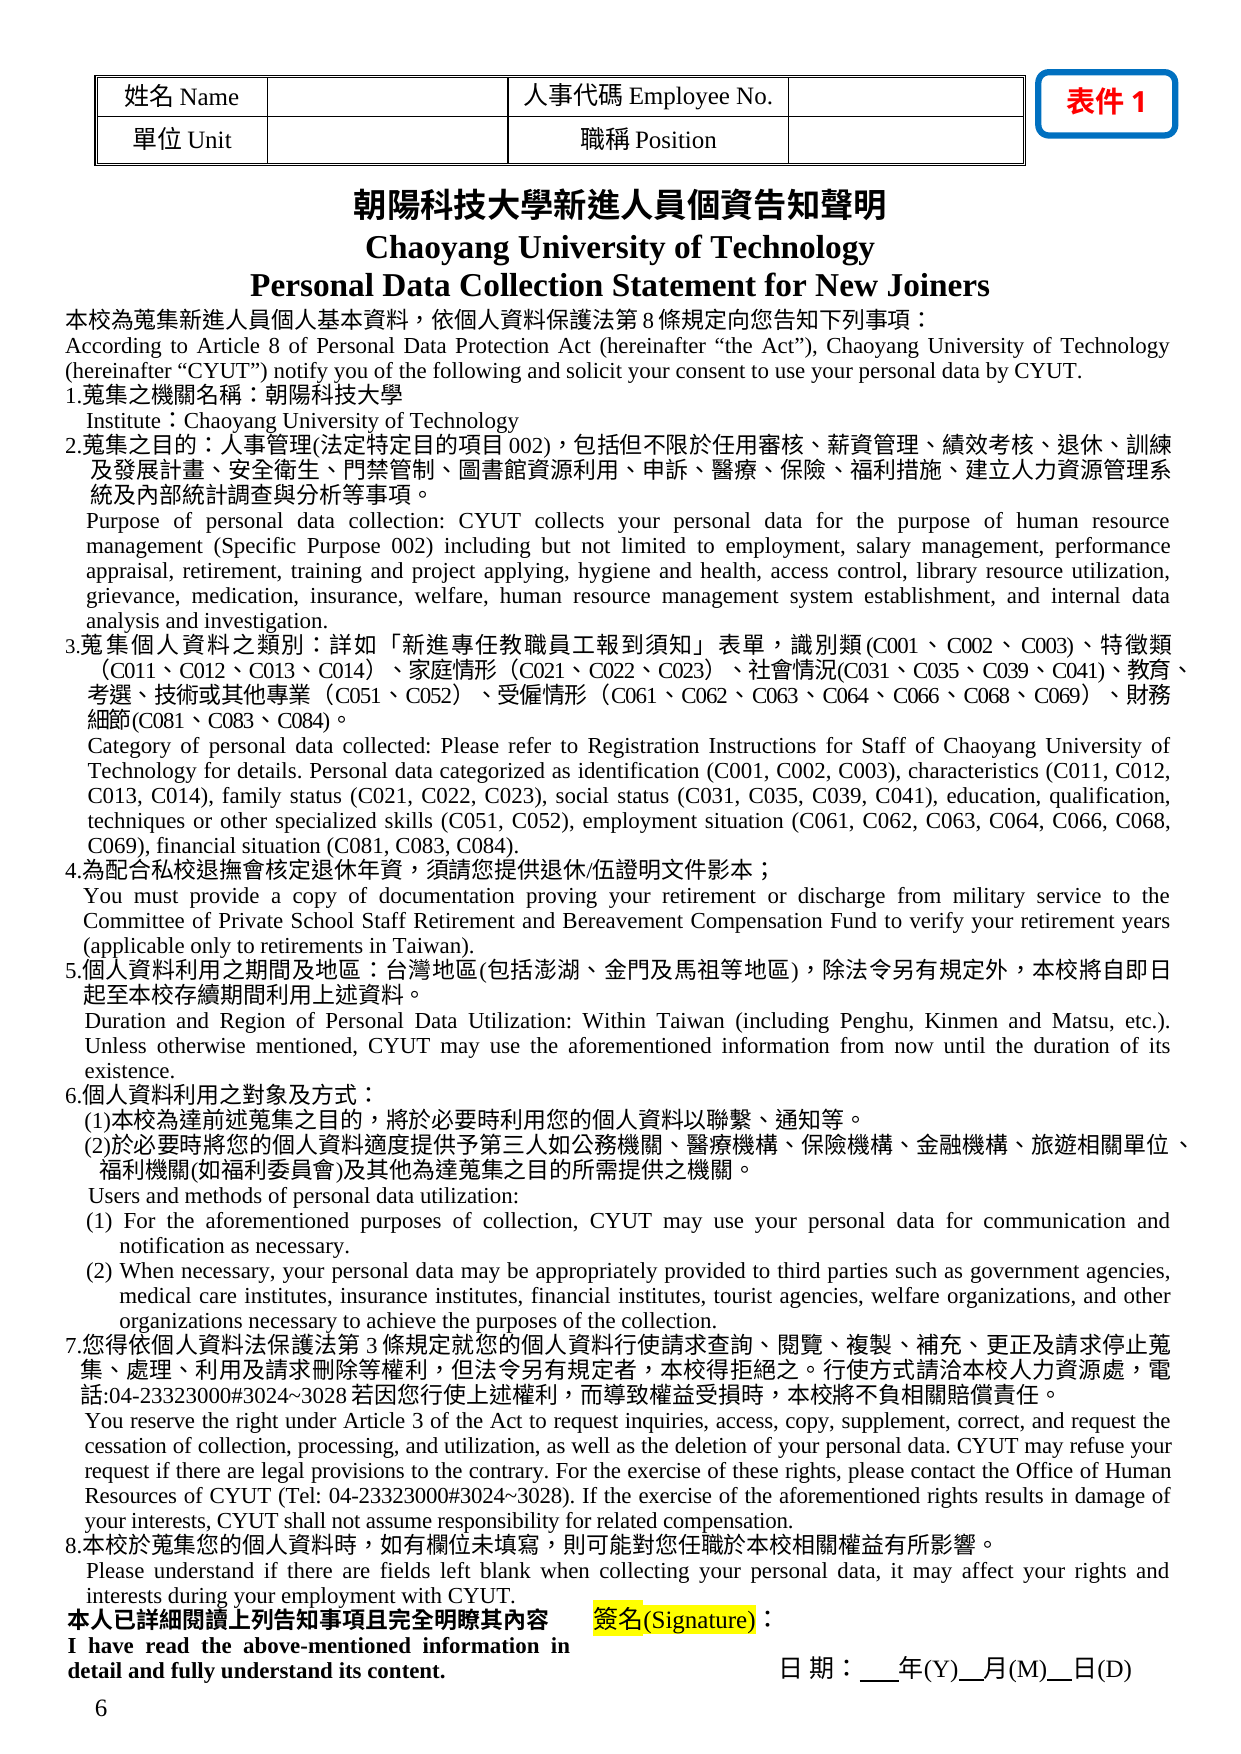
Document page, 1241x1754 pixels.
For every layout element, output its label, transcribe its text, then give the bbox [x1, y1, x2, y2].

list 於必要時將您的個人資料適度提供予第三人如公務機關、醫療機構、保險機構、金融機構、旅遊相關單位、福利機關(如福利委員會)及其他為達蒐集之目的所需提供之機關。 [84, 1133, 1172, 1183]
text 表件1 [1056, 89, 1157, 118]
table_header 簽名(Signature)： [582, 1609, 1143, 1633]
text Chaoyang University of Technology [94, 227, 1146, 265]
text You must provide a copy of documentation proving your retirement or discharge from military service to the Committee of Private School Staff Retirement and Bereavement Compensation Fund to verify your retirement years (applicable only to retirements in Taiwan). [83, 883, 1172, 958]
text Users and methods of personal data utilization: [65, 1183, 1172, 1208]
text Personal Data Collection Statement for New Joiners [94, 265, 1146, 303]
text According to Article 8 of Personal Data Protection Act (hereinafter “the Act”), Chaoyang University of Technology (hereinafter “CYUT”) notify you of the following and solicit your consent to use your personal data by CYUT. [65, 333, 1172, 383]
list 本校於蒐集您的個人資料時，如有欄位未填寫，則可能對您任職於本校相關權益有所影響。 [65, 1533, 1172, 1558]
text Category of personal data collected: Please refer to Registration Instructions for Staff of Chaoyang University of Technology for details. Personal data categorized as identification (C001, C002, C003), characteristics (C011, C012, C013, C014), family status (C021, C022, C023), social status (C031, C035, C039, C041), education, qualification, techniques or other specialized skills (C051, C052), employment situation (C061, C062, C063, C064, C066, C068, C069), financial situation (C081, C083, C084). [87, 733, 1172, 858]
list 個人資料利用之對象及方式： [65, 1083, 1172, 1108]
table_cell 日 期： 年(Y) 月(M) 日(D) [582, 1634, 1143, 1683]
text Institute：Chaoyang University of Technology [86, 408, 1172, 433]
text 本校為蒐集新進人員個人基本資料，依個人資料保護法第8條規定向您告知下列事項： [65, 308, 1172, 333]
text 朝陽科技大學新進人員個資告知聲明 [94, 179, 1146, 227]
text (1) For the aforementioned purposes of collection, CYUT may use your personal data for communication and notification as necessary. [86, 1208, 1172, 1258]
list 蒐集之機關名稱：朝陽科技大學 [65, 383, 1172, 408]
text Purpose of personal data collection: CYUT collects your personal data for the purpose of human resource management (Specific Purpose 002) including but not limited to employment, salary management, performance appraisal, retirement, training and project applying, hygiene and health, access control, library resource utilization, grievance, medication, insurance, welfare, human resource management system establishment, and internal data analysis and investigation. [86, 508, 1172, 633]
list 您得依個人資料法保護法第3條規定就您的個人資料行使請求查詢、閱覽、複製、補充、更正及請求停止蒐集、處理、利用及請求刪除等權利，但法令另有規定者，本校得拒絕之。行使方式請洽本校人力資源處，電話:04-23323000#3024~3028若因您行使上述權利，而導致權益受損時，本校將不負相關賠償責任。 [65, 1333, 1172, 1408]
list 蒐集之目的：人事管理(法定特定目的項目002)，包括但不限於任用審核、薪資管理、績效考核、退休、訓練及發展計畫、安全衛生、門禁管制、圖書館資源利用、申訴、醫療、保險、福利措施、建立人力資源管理系統及內部統計調查與分析等事項。 [65, 433, 1172, 508]
text Please understand if there are fields left blank when collecting your personal data, it may affect your rights and interests during your employment with CYUT. [86, 1558, 1172, 1608]
text You reserve the right under Article 3 of the Act to request inquiries, access, copy, supplement, correct, and request the cessation of collection, processing, and utilization, as well as the deletion of your personal data. CYUT may refuse your request if there are legal provisions to the contrary. For the exercise of these rights, please contact the Office of Human Resources of CYUT (Tel: 04-23323000#3024~3028). If the exercise of the aforementioned rights results in damage of your interests, CYUT shall not assume responsibility for related compensation. [84, 1408, 1172, 1533]
list 個人資料利用之期間及地區：台灣地區(包括澎湖、金門及馬祖等地區)，除法令另有規定外，本校將自即日起至本校存續期間利用上述資料。 [65, 958, 1172, 1008]
list 本校為達前述蒐集之目的，將於必要時利用您的個人資料以聯繫、通知等。 [84, 1108, 1172, 1133]
table_header 本人已詳細閱讀上列告知事項且完全明瞭其內容 I have read the above-mentioned information in detail and fully understand its content. [65, 1609, 582, 1683]
list 蒐集個人資料之類別：詳如「新進專任教職員工報到須知」表單，識別類(C001、C002、C003)、特徵類（C011、C012、C013、C014）、家庭情形（C021、C022、C023）、社會情況(C031、C035、C039、C041)、教育、考選、技術或其他專業（C051、C052）、受僱情形（C061、C062、C063、C064、C066、C068、C069）、財務細節(C081、C083、C084)。 [65, 633, 1172, 733]
text (2) When necessary, your personal data may be appropriately provided to third parties such as government agencies, medical care institutes, insurance institutes, financial institutes, tourist agencies, welfare organizations, and other organizations necessary to achieve the purposes of the collection. [86, 1258, 1172, 1333]
text 4.為配合私校退撫會核定退休年資，須請您提供退休/伍證明文件影本； [65, 858, 1172, 883]
text Duration and Region of Personal Data Utilization: Within Taiwan (including Penghu, Kinmen and Matsu, etc.). Unless otherwise mentioned, CYUT may use the aforementioned information from now until the duration of its existence. [84, 1008, 1172, 1083]
